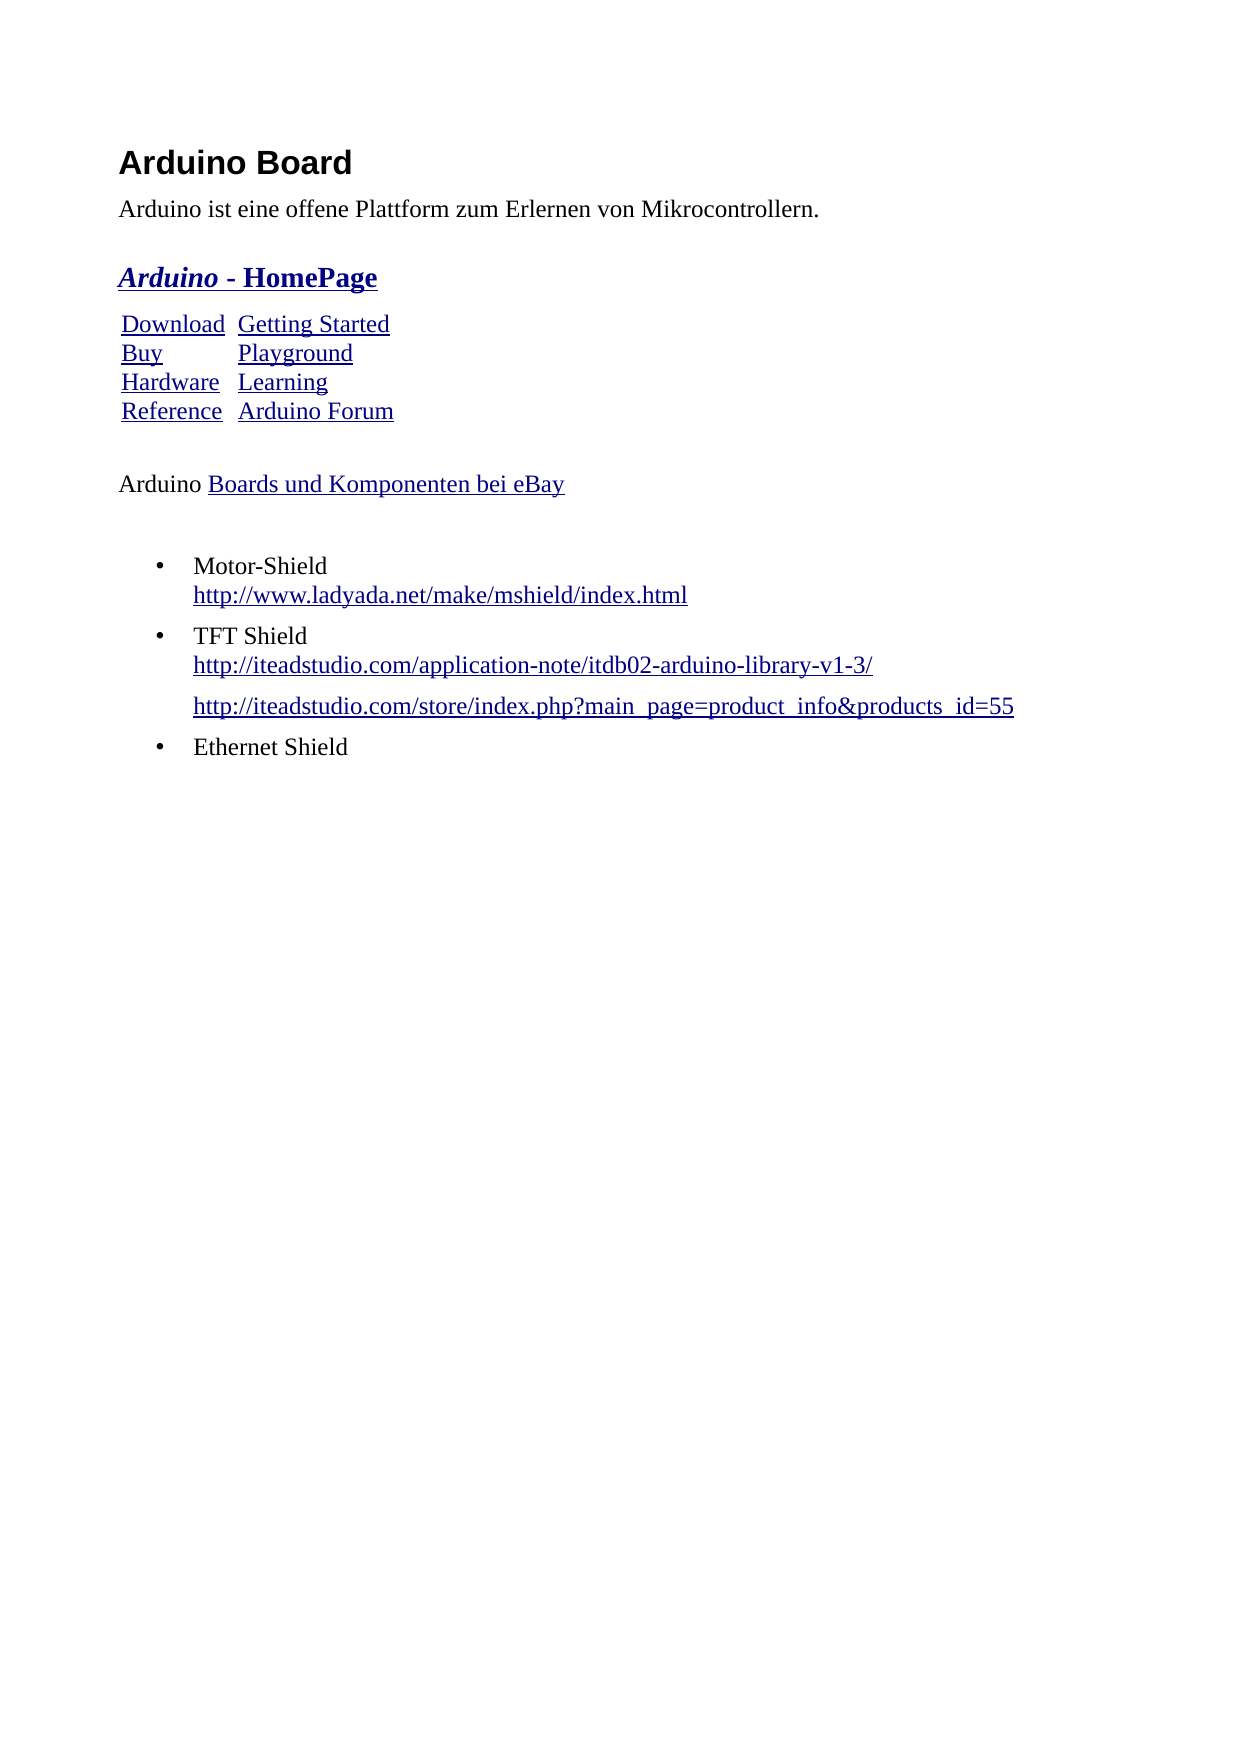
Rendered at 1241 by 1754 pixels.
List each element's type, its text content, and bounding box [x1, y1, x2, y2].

text Arduino ist eine offene Plattform zum Erlernen von Mikrocontrollern. [118, 194, 1122, 223]
list Ethernet Shield [156, 732, 1122, 761]
text Arduino Boards und Komponenten bei eBay [118, 469, 1122, 497]
list TFT Shield http://iteadstudio.com/application-note/itdb02-arduino-library-v1-3/ [156, 621, 1122, 679]
table_header Download Buy Hardware Reference [118, 307, 235, 427]
subtitle Arduino Board [118, 143, 1122, 182]
list http://iteadstudio.com/store/index.php?main_page=product_info&products_id=55 [156, 691, 1122, 720]
subtitle Arduino - HomePage [118, 261, 1122, 294]
list Motor-Shield http://www.ladyada.net/make/mshield/index.html [156, 551, 1122, 609]
table_header Getting Started Playground Learning Arduino Forum [235, 307, 406, 427]
